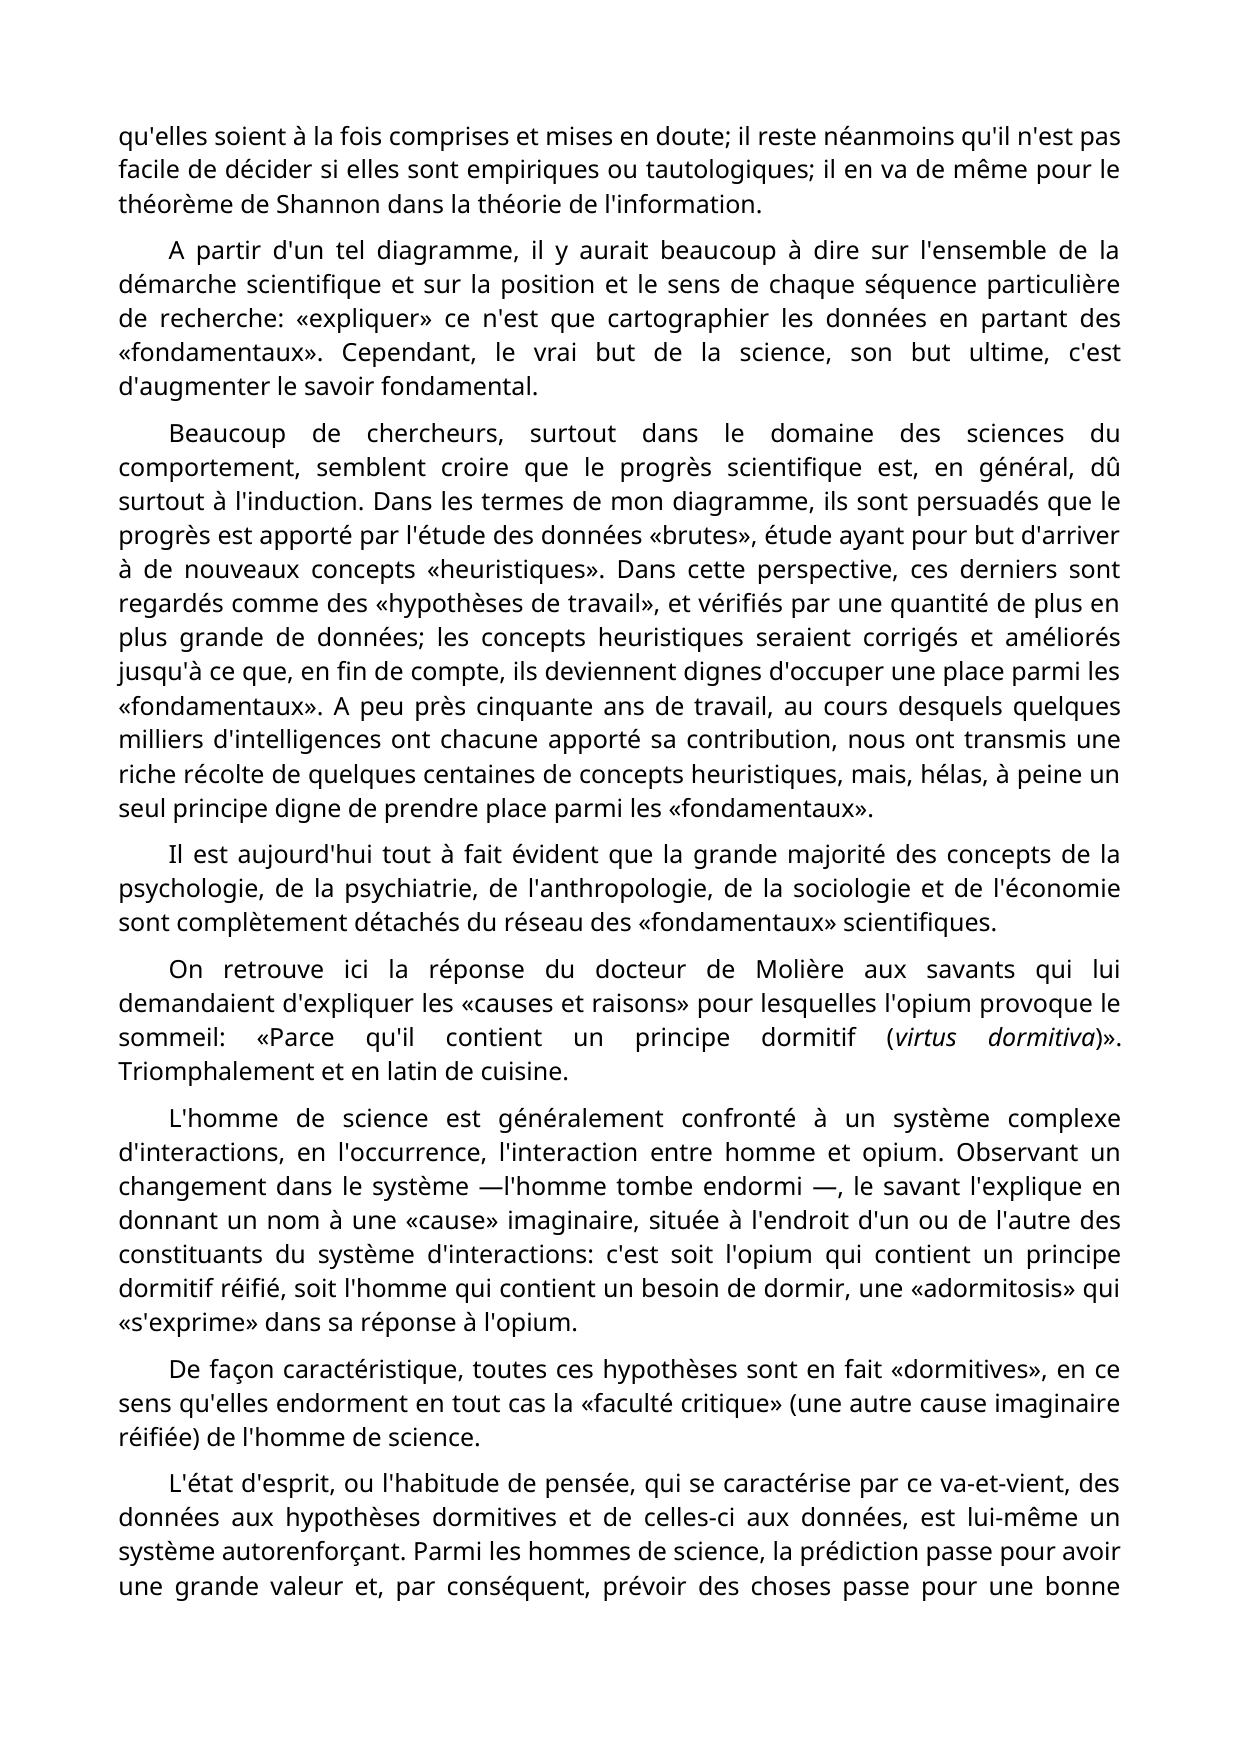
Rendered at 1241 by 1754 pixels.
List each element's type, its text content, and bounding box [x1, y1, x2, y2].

text Beaucoup de chercheurs, surtout dans le domaine des sciences du comportement, semblent croire que le progrès scientifique est, en général, dû surtout à l'induction. Dans les termes de mon diagramme, ils sont persuadés que le progrès est apporté par l'étude des données «brutes», étude ayant pour but d'arriver à de nouveaux concepts «heuristiques». Dans cette perspective, ces derniers sont regardés comme des «hypothèses de travail», et vérifiés par une quantité de plus en plus grande de données; les concepts heuristiques seraient corrigés et améliorés jusqu'à ce que, en fin de compte, ils deviennent dignes d'occuper une place parmi les «fondamentaux». A peu près cinquante ans de travail, au cours desquels quelques milliers d'intelligences ont chacune apporté sa contribution, nous ont transmis une riche récolte de quelques centaines de concepts heuristiques, mais, hélas, à peine un seul principe digne de prendre place parmi les «fondamentaux». [118, 416, 1122, 824]
text L'état d'esprit, ou l'habitude de pensée, qui se caractérise par ce va-et-vient, des données aux hypothèses dormitives et de celles-ci aux données, est lui-même un système autorenforçant. Parmi les hommes de science, la prédiction passe pour avoir une grande valeur et, par conséquent, prévoir des choses passe pour une bonne [118, 1466, 1122, 1602]
text On retrouve ici la réponse du docteur de Molière aux savants qui lui demandaient d'expliquer les «causes et raisons» pour lesquelles l'opium provoque le sommeil: «Parce qu'il contient un principe dormitif (virtus dormitiva)». Triomphalement et en latin de cuisine. [118, 952, 1122, 1088]
text qu'elles soient à la fois comprises et mises en doute; il reste néanmoins qu'il n'est pas facile de décider si elles sont empiriques ou tautologiques; il en va de même pour le théorème de Shannon dans la théorie de l'information. [118, 118, 1122, 220]
text Il est aujourd'hui tout à fait évident que la grande majorité des concepts de la psychologie, de la psychiatrie, de l'anthropologie, de la sociologie et de l'économie sont complètement détachés du réseau des «fondamentaux» scientifiques. [118, 837, 1122, 939]
text De façon caractéristique, toutes ces hypothèses sont en fait «dormitives», en ce sens qu'elles endorment en tout cas la «faculté critique» (une autre cause imaginaire réifiée) de l'homme de science. [118, 1351, 1122, 1453]
text L'homme de science est généralement confronté à un système complexe d'interactions, en l'occurrence, l'interaction entre homme et opium. Observant un changement dans le système —l'homme tombe endormi —, le savant l'explique en donnant un nom à une «cause» imaginaire, située à l'endroit d'un ou de l'autre des constituants du système d'interactions: c'est soit l'opium qui contient un principe dormitif réifié, soit l'homme qui contient un besoin de dormir, une «adormitosis» qui «s'exprime» dans sa réponse à l'opium. [118, 1100, 1122, 1339]
text A partir d'un tel diagramme, il y aurait beaucoup à dire sur l'ensemble de la démarche scientifique et sur la position et le sens de chaque séquence particulière de recherche: «expliquer» ce n'est que cartographier les données en partant des «fondamentaux». Cependant, le vrai but de la science, son but ultime, c'est d'augmenter le savoir fondamental. [118, 233, 1122, 403]
